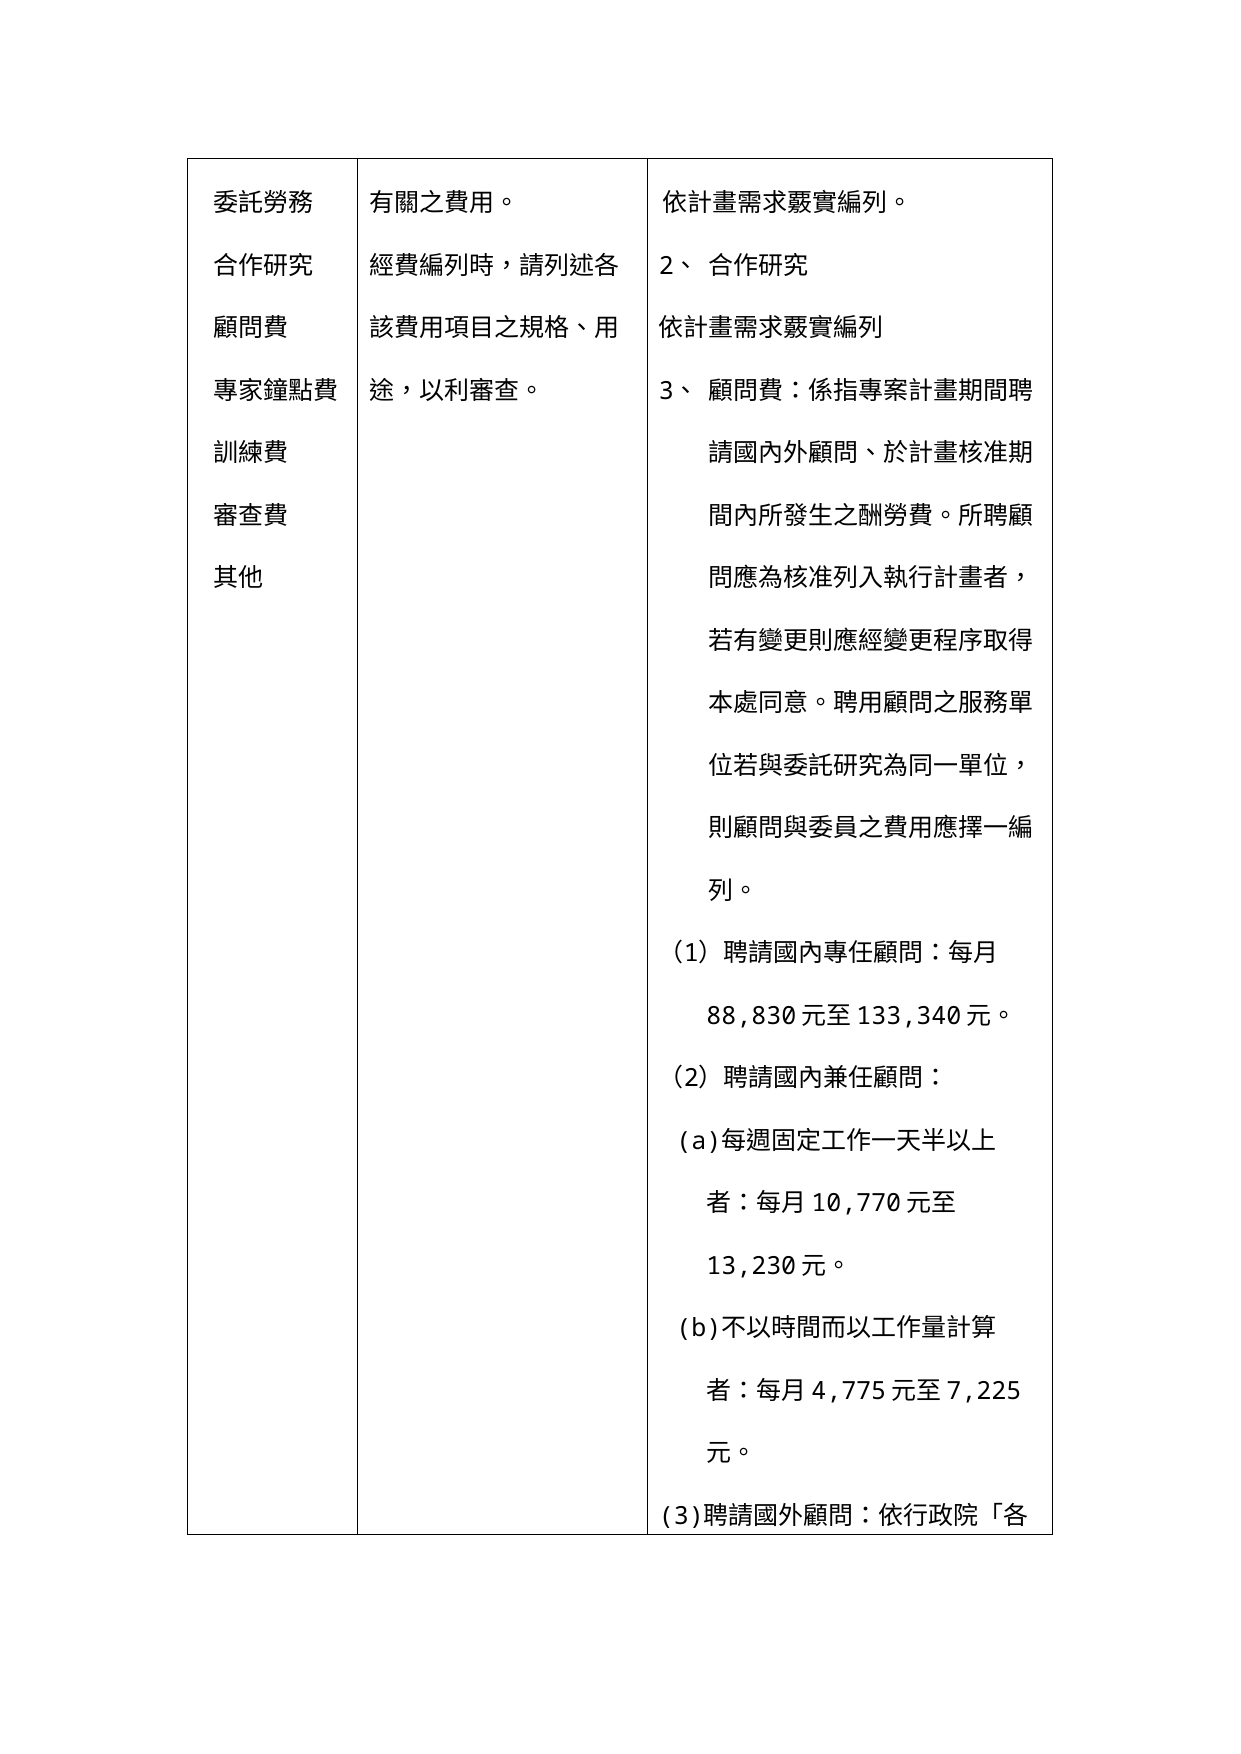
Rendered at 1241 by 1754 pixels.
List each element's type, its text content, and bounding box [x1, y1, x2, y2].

table_cell 委託勞務 合作研究 顧問費 專家鐘點費 訓練費 審查費 其他 [188, 159, 357, 1534]
table_cell 有關之費用。 經費編列時，請列述各該費用項目之規格、用途，以利審查。 [358, 159, 647, 1534]
table_cell 本會計科目之編列不含營業稅 委託勞務 依計畫需求覈實編列。 合作研究 依計畫需求覈實編列 顧問費：係指專案計畫期間聘請國內外顧問、於計畫核准期間內所發生之酬勞費。所聘顧問應為核准列入執行計畫者，若有變更則應經變更程序取得本處同意。聘用顧問之服務單位若與委託研究為同一單位，則顧問與委員之費用應擇一編列。 （1）聘請國內專任顧問：每月88,830元至133,340元。 （2）聘請國內兼任顧問： (a)每週固定工作一天半以上者：每月10,770元至13,230元。 (b)不以時間而以工作量計算者：每月4,775元至7,225元。 (3)聘請國外顧問：依行政院「各機關聘請國外顧問、專家及學者來台工作期間支付費用最高標準表」編列。 專家鐘點費 （1）聘請國外專家學者：視個案衡酌國外專家學者聲譽、學術地位、課程內容及延聘難易度等條件自行訂定。 （2）國內聘請專家學者：每小時2000元整。 （3）聘請受補助機構內部人員：每小時1000元整。 訓練費 國內訓練費最高每人年15,000元。 審查費 （1）按字計酬者：每千字中文200元、外文250元。 （2）按件計酬者：中文每件810元、外文每件1,220元。 其他 依計畫需求覈實編列 [648, 159, 1052, 1534]
